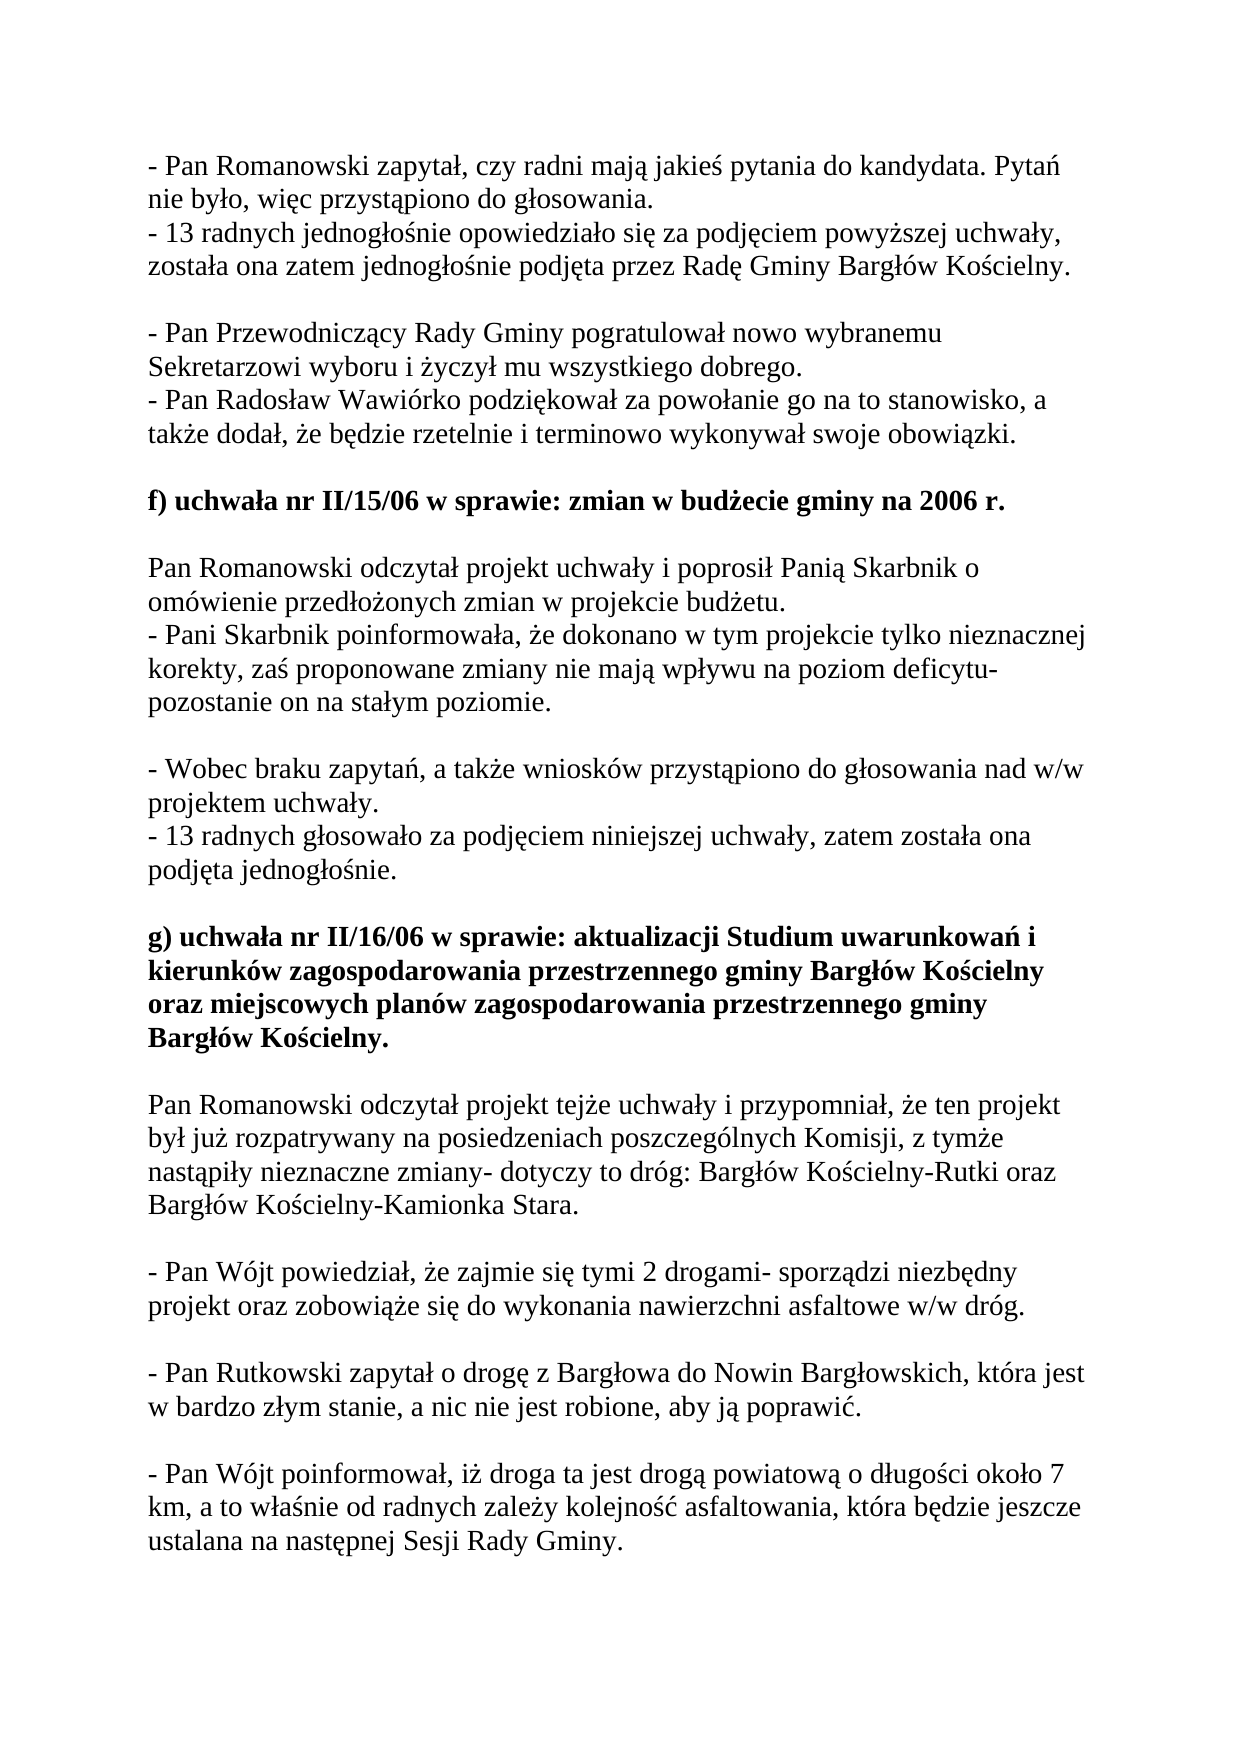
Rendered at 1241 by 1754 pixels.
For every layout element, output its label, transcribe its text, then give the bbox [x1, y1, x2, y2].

text - Pani Skarbnik poinformowała, że dokonano w tym projekcie tylko nieznacznej korekty, zaś proponowane zmiany nie mają wpływu na poziom deficytu- pozostanie on na stałym poziomie. [148, 617, 1092, 718]
text Pan Romanowski odczytał projekt uchwały i poprosił Panią Skarbnik o omówienie przedłożonych zmian w projekcie budżetu. [148, 550, 1092, 617]
text - Pan Romanowski zapytał, czy radni mają jakieś pytania do kandydata. Pytań nie było, więc przystąpiono do głosowania. [148, 148, 1092, 215]
text - 13 radnych głosowało za podjęciem niniejszej uchwały, zatem została ona podjęta jednogłośnie. [148, 818, 1092, 886]
text - Pan Wójt powiedział, że zajmie się tymi 2 drogami- sporządzi niezbędny projekt oraz zobowiąże się do wykonania nawierzchni asfaltowe w/w dróg. [148, 1254, 1092, 1322]
text f) uchwała nr II/15/06 w sprawie: zmian w budżecie gminy na 2006 r. [148, 483, 1092, 517]
text - Pan Przewodniczący Rady Gminy pogratulował nowo wybranemu Sekretarzowi wyboru i życzył mu wszystkiego dobrego. [148, 315, 1092, 382]
text - Pan Radosław Wawiórko podziękował za powołanie go na to stanowisko, a także dodał, że będzie rzetelnie i terminowo wykonywał swoje obowiązki. [148, 382, 1092, 449]
text - Wobec braku zapytań, a także wniosków przystąpiono do głosowania nad w/w projektem uchwały. [148, 751, 1092, 818]
text - Pan Rutkowski zapytał o drogę z Bargłowa do Nowin Bargłowskich, która jest w bardzo złym stanie, a nic nie jest robione, aby ją poprawić. [148, 1355, 1092, 1422]
text g) uchwała nr II/16/06 w sprawie: aktualizacji Studium uwarunkowań i kierunków zagospodarowania przestrzennego gminy Bargłów Kościelny oraz miejscowych planów zagospodarowania przestrzennego gminy Bargłów Kościelny. [148, 919, 1092, 1053]
text - 13 radnych jednogłośnie opowiedziało się za podjęciem powyższej uchwały, została ona zatem jednogłośnie podjęta przez Radę Gminy Bargłów Kościelny. [148, 215, 1092, 282]
text - Pan Wójt poinformował, iż droga ta jest drogą powiatową o długości około 7 km, a to właśnie od radnych zależy kolejność asfaltowania, która będzie jeszcze ustalana na następnej Sesji Rady Gminy. [148, 1456, 1092, 1556]
text Pan Romanowski odczytał projekt tejże uchwały i przypomniał, że ten projekt był już rozpatrywany na posiedzeniach poszczególnych Komisji, z tymże nastąpiły nieznaczne zmiany- dotyczy to dróg: Bargłów Kościelny-Rutki oraz Bargłów Kościelny-Kamionka Stara. [148, 1087, 1092, 1221]
